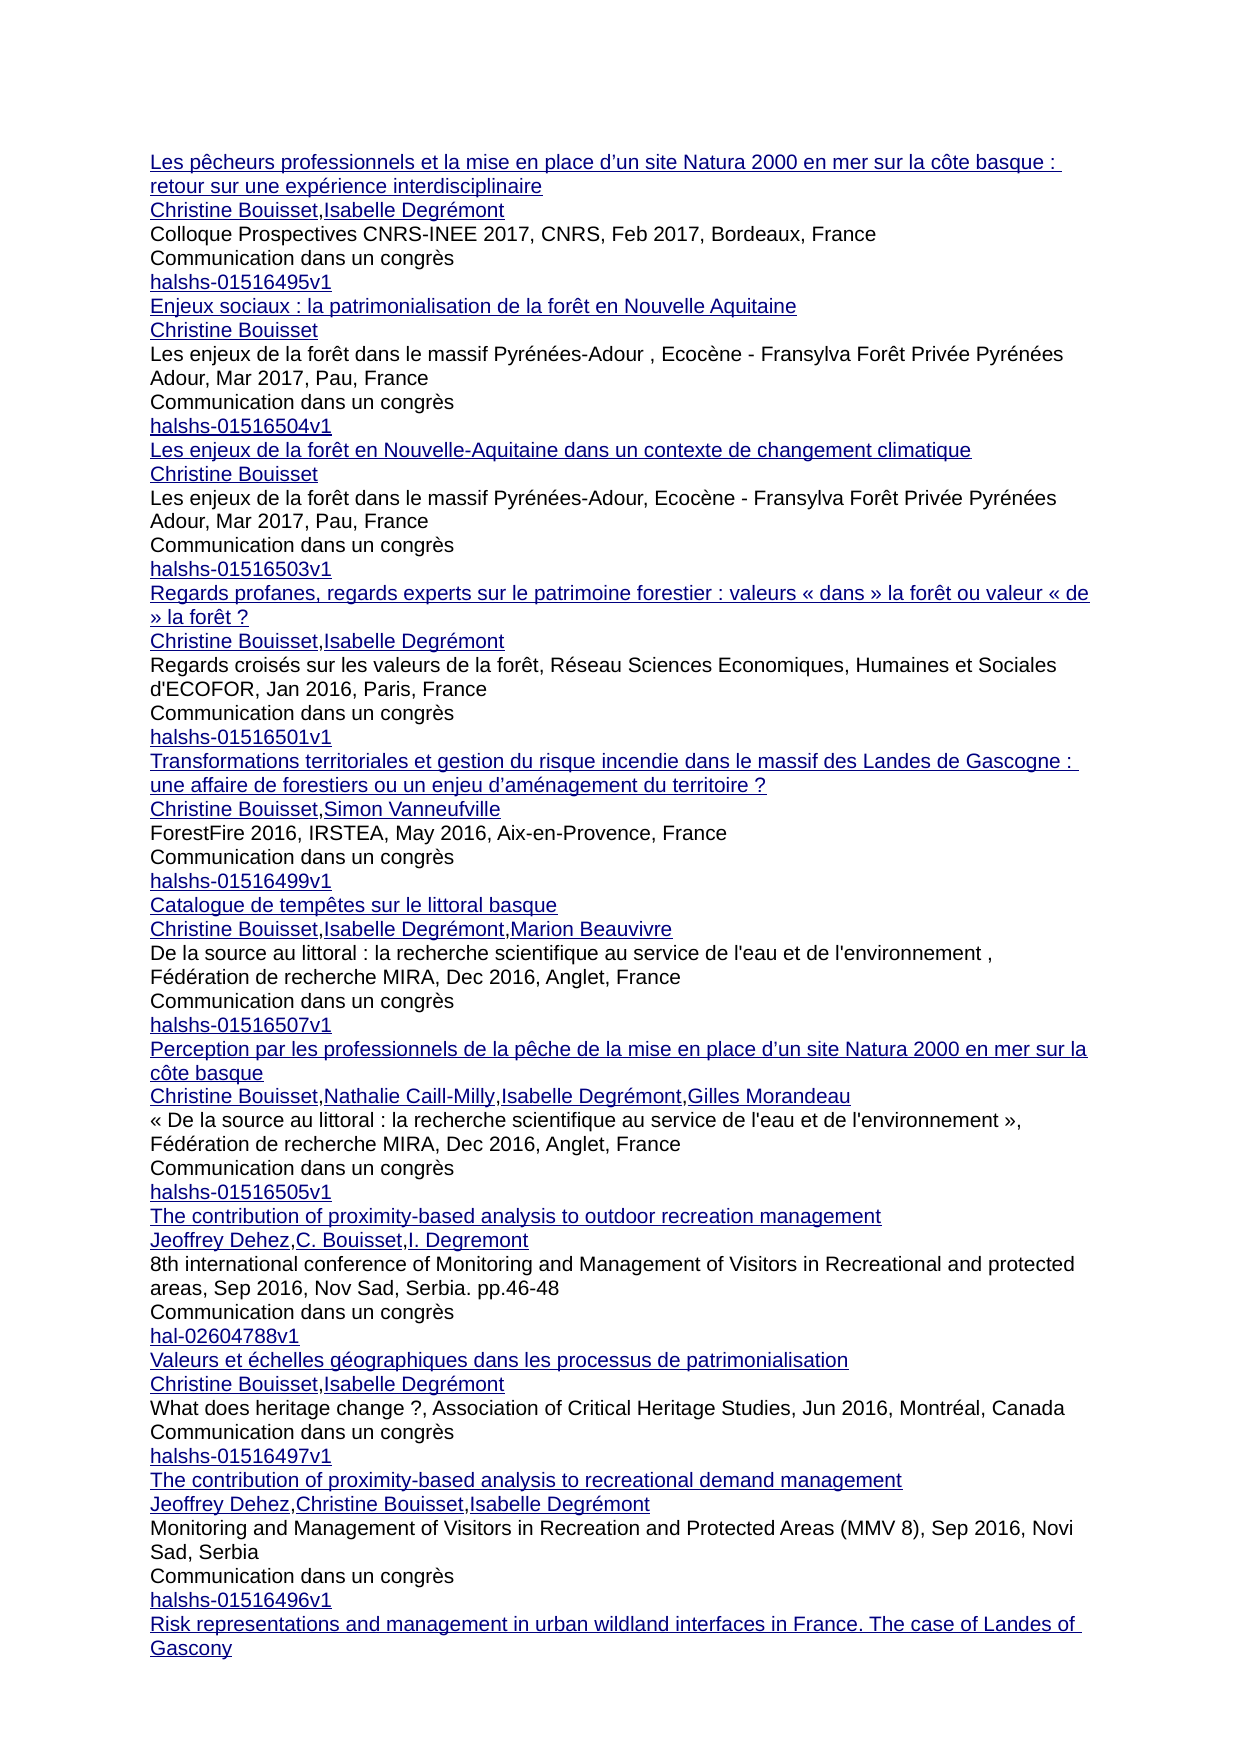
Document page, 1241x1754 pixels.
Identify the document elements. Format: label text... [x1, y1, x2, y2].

table_cell Regards profanes, regards experts sur le patrimoine forestier : valeurs « dans » la forêt ou valeur « de [150, 581, 1090, 602]
table_cell Enjeux sociaux : la patrimonialisation de la forêt en Nouvelle Aquitaine Christine Bouisset Les enjeux de la forêt dans le massif Pyrénées-Adour , Ecocène - Fransylva Forêt Privée Pyrénées Adour, Mar 2017, Pau, France Communication dans un congrès halshs-01516504v1 [150, 294, 1090, 437]
table_cell Risk representations and management in urban wildland interfaces in France. The case of Landes of Gascony [150, 1611, 1090, 1659]
table_cell » la forêt ? Christine Bouisset,Isabelle Degrémont Regards croisés sur les valeurs de la forêt, Réseau Sciences Economiques, Humaines et Sociales d'ECOFOR, Jan 2016, Paris, France Communication dans un congrès halshs-01516501v1 [150, 603, 1090, 749]
table_cell Les pêcheurs professionnels et la mise en place d’un site Natura 2000 en mer sur la côte basque : retour sur une expérience interdisciplinaire Christine Bouisset,Isabelle Degrémont Colloque Prospectives CNRS-INEE 2017, CNRS, Feb 2017, Bordeaux, France Communication dans un congrès halshs-01516495v1 [150, 150, 1090, 294]
table_cell Valeurs et échelles géographiques dans les processus de patrimonialisation Christine Bouisset,Isabelle Degrémont What does heritage change ?, Association of Critical Heritage Studies, Jun 2016, Montréal, Canada Communication dans un congrès halshs-01516497v1 [150, 1348, 1090, 1468]
table_cell The contribution of proximity-based analysis to recreational demand management Jeoffrey Dehez,Christine Bouisset,Isabelle Degrémont Monitoring and Management of Visitors in Recreation and Protected Areas (MMV 8), Sep 2016, Novi Sad, Serbia Communication dans un congrès halshs-01516496v1 [150, 1468, 1090, 1611]
table_cell The contribution of proximity-based analysis to outdoor recreation management Jeoffrey Dehez,C. Bouisset,I. Degremont 8th international conference of Monitoring and Management of Visitors in Recreational and protected areas, Sep 2016, Nov Sad, Serbia. pp.46-48 Communication dans un congrès hal-02604788v1 [150, 1204, 1090, 1348]
table_cell Transformations territoriales et gestion du risque incendie dans le massif des Landes de Gascogne : une affaire de forestiers ou un enjeu d’aménagement du territoire ? Christine Bouisset,Simon Vanneufville ForestFire 2016, IRSTEA, May 2016, Aix-en-Provence, France Communication dans un congrès halshs-01516499v1 [150, 749, 1090, 893]
table_cell Les enjeux de la forêt en Nouvelle-Aquitaine dans un contexte de changement climatique Christine Bouisset Les enjeux de la forêt dans le massif Pyrénées-Adour, Ecocène - Fransylva Forêt Privée Pyrénées Adour, Mar 2017, Pau, France Communication dans un congrès halshs-01516503v1 [150, 438, 1090, 581]
table_cell Perception par les professionnels de la pêche de la mise en place d’un site Natura 2000 en mer sur la côte basque Christine Bouisset,Nathalie Caill-Milly,Isabelle Degrémont,Gilles Morandeau « De la source au littoral : la recherche scientifique au service de l'eau et de l'environnement », Fédération de recherche MIRA, Dec 2016, Anglet, France Communication dans un congrès halshs-01516505v1 [150, 1036, 1090, 1204]
table_cell Catalogue de tempêtes sur le littoral basque Christine Bouisset,Isabelle Degrémont,Marion Beauvivre De la source au littoral : la recherche scientifique au service de l'eau et de l'environnement , Fédération de recherche MIRA, Dec 2016, Anglet, France Communication dans un congrès halshs-01516507v1 [150, 893, 1090, 1036]
